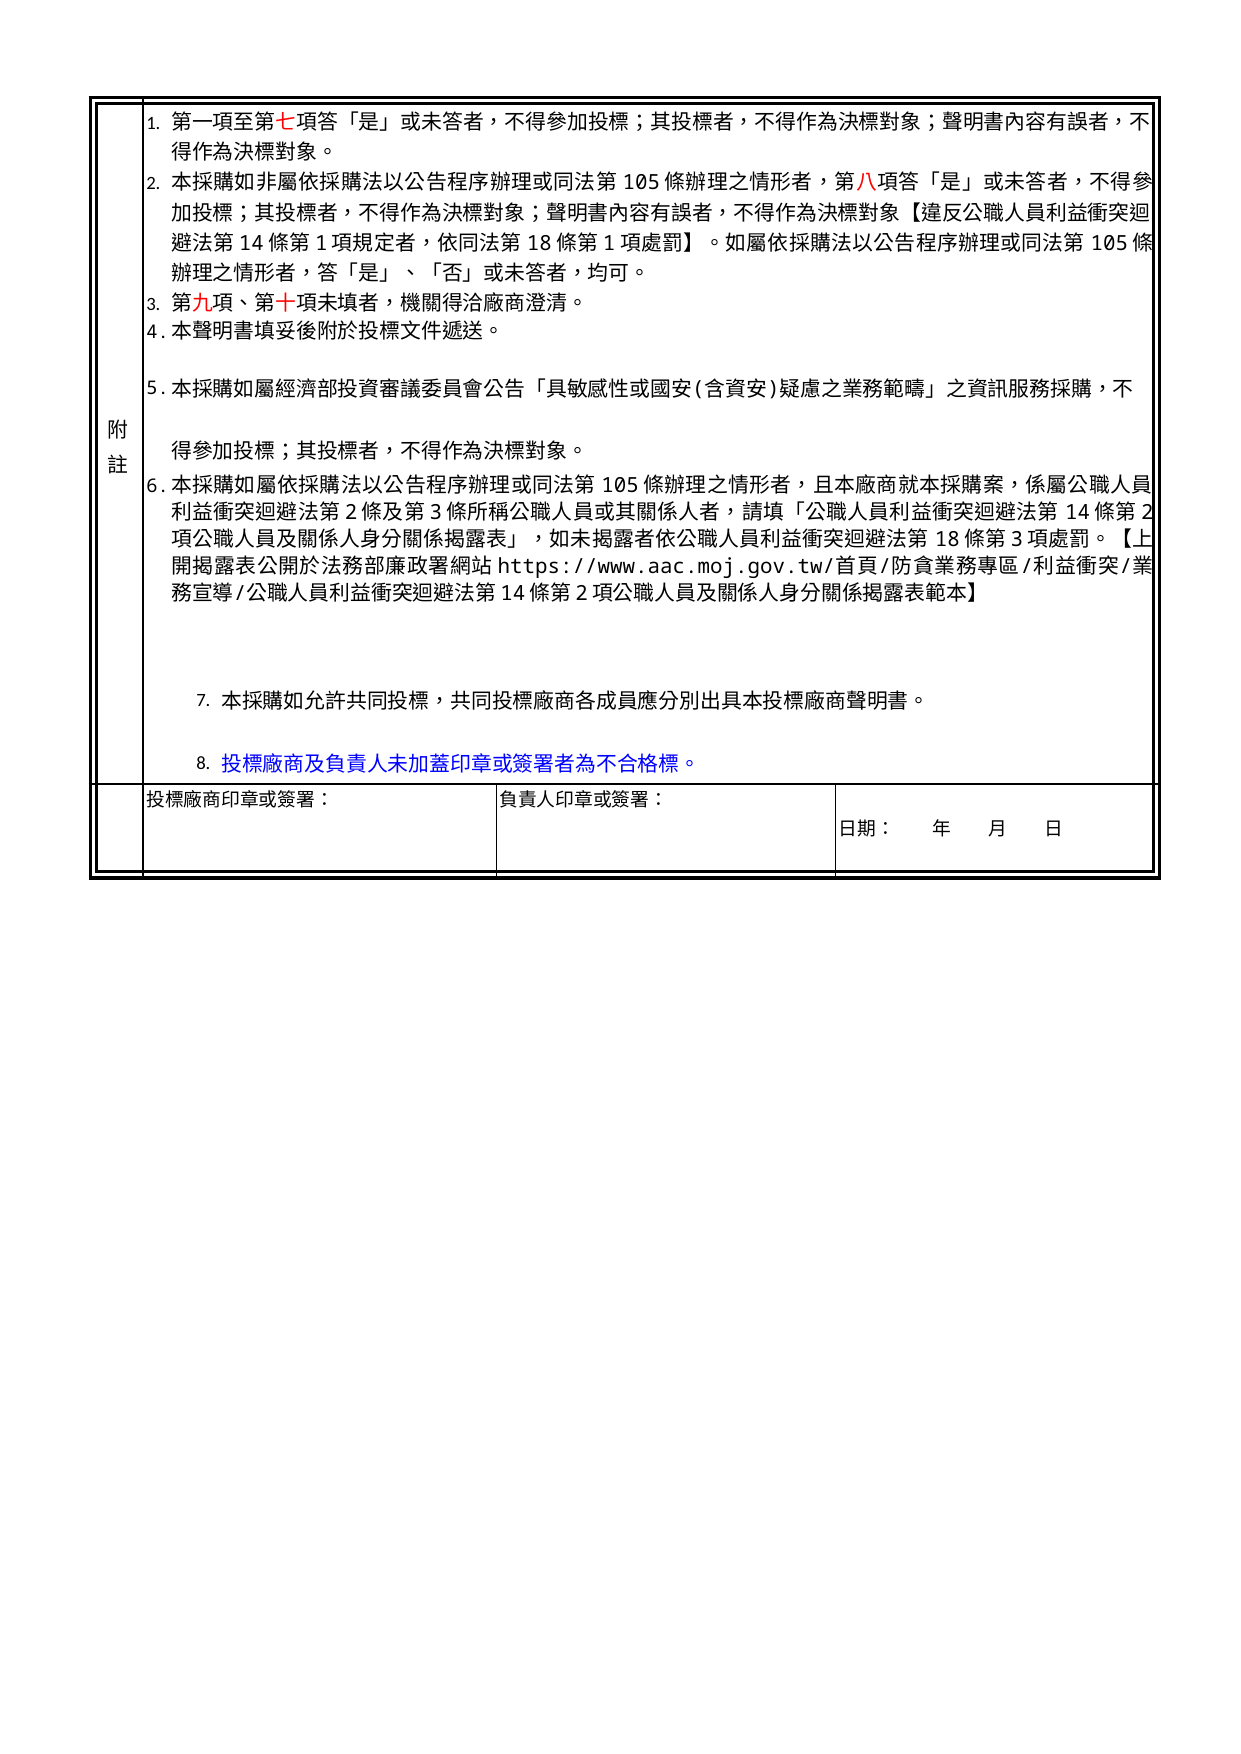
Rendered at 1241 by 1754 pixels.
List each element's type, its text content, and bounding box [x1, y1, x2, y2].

table_cell 負責人印章或簽署： [497, 785, 835, 870]
table_cell 日期： 年 月 日 [836, 785, 1152, 870]
table_header 第一項至第七項答「是」或未答者，不得參加投標；其投標者，不得作為決標對象；聲明書內容有誤者，不得作為決標對象。 本採購如非屬依採購法以公告程序辦理或同法第105條辦理之情形者，第八項答「是」或未答者，不得參加投標；其投標者，不得作為決標對象；聲明書內容有誤者，不得作為決標對象【違反公職人員利益衝突迴避法第14條第1項規定者，依同法第18條第1項處罰】。如屬依採購法以公告程序辦理或同法第105條辦理之情形者，答「是」、「否」或未答者，均可。 第九項、第十項未填者，機關得洽廠商澄清。 本聲明書填妥後附於投標文件遞送。 本採購如屬經濟部投資審議委員會公告「具敏感性或國安(含資安)疑慮之業務範疇」之資訊服務採購，不得參加投標；其投標者，不得作為決標對象。 本採購如屬依採購法以公告程序辦理或同法第105條辦理之情形者，且本廠商就本採購案，係屬公職人員利益衝突迴避法第2條及第3條所稱公職人員或其關係人者，請填「公職人員利益衝突迴避法第14條第2項公職人員及關係人身分關係揭露表」，如未揭露者依公職人員利益衝突迴避法第18條第3項處罰。【上開揭露表公開於法務部廉政署網站https://www.aac.moj.gov.tw/首頁/防貪業務專區/利益衝突/業務宣導/公職人員利益衝突迴避法第14條第2項公職人員及關係人身分關係揭露表範本】 本採購如允許共同投標，共同投標廠商各成員應分別出具本投標廠商聲明書。 投標廠商及負責人未加蓋印章或簽署者為不合格標。 [144, 99, 1156, 783]
table_header 附 註 [93, 99, 142, 783]
table_cell 投標廠商印章或簽署： [144, 785, 496, 870]
table_cell [98, 785, 142, 870]
